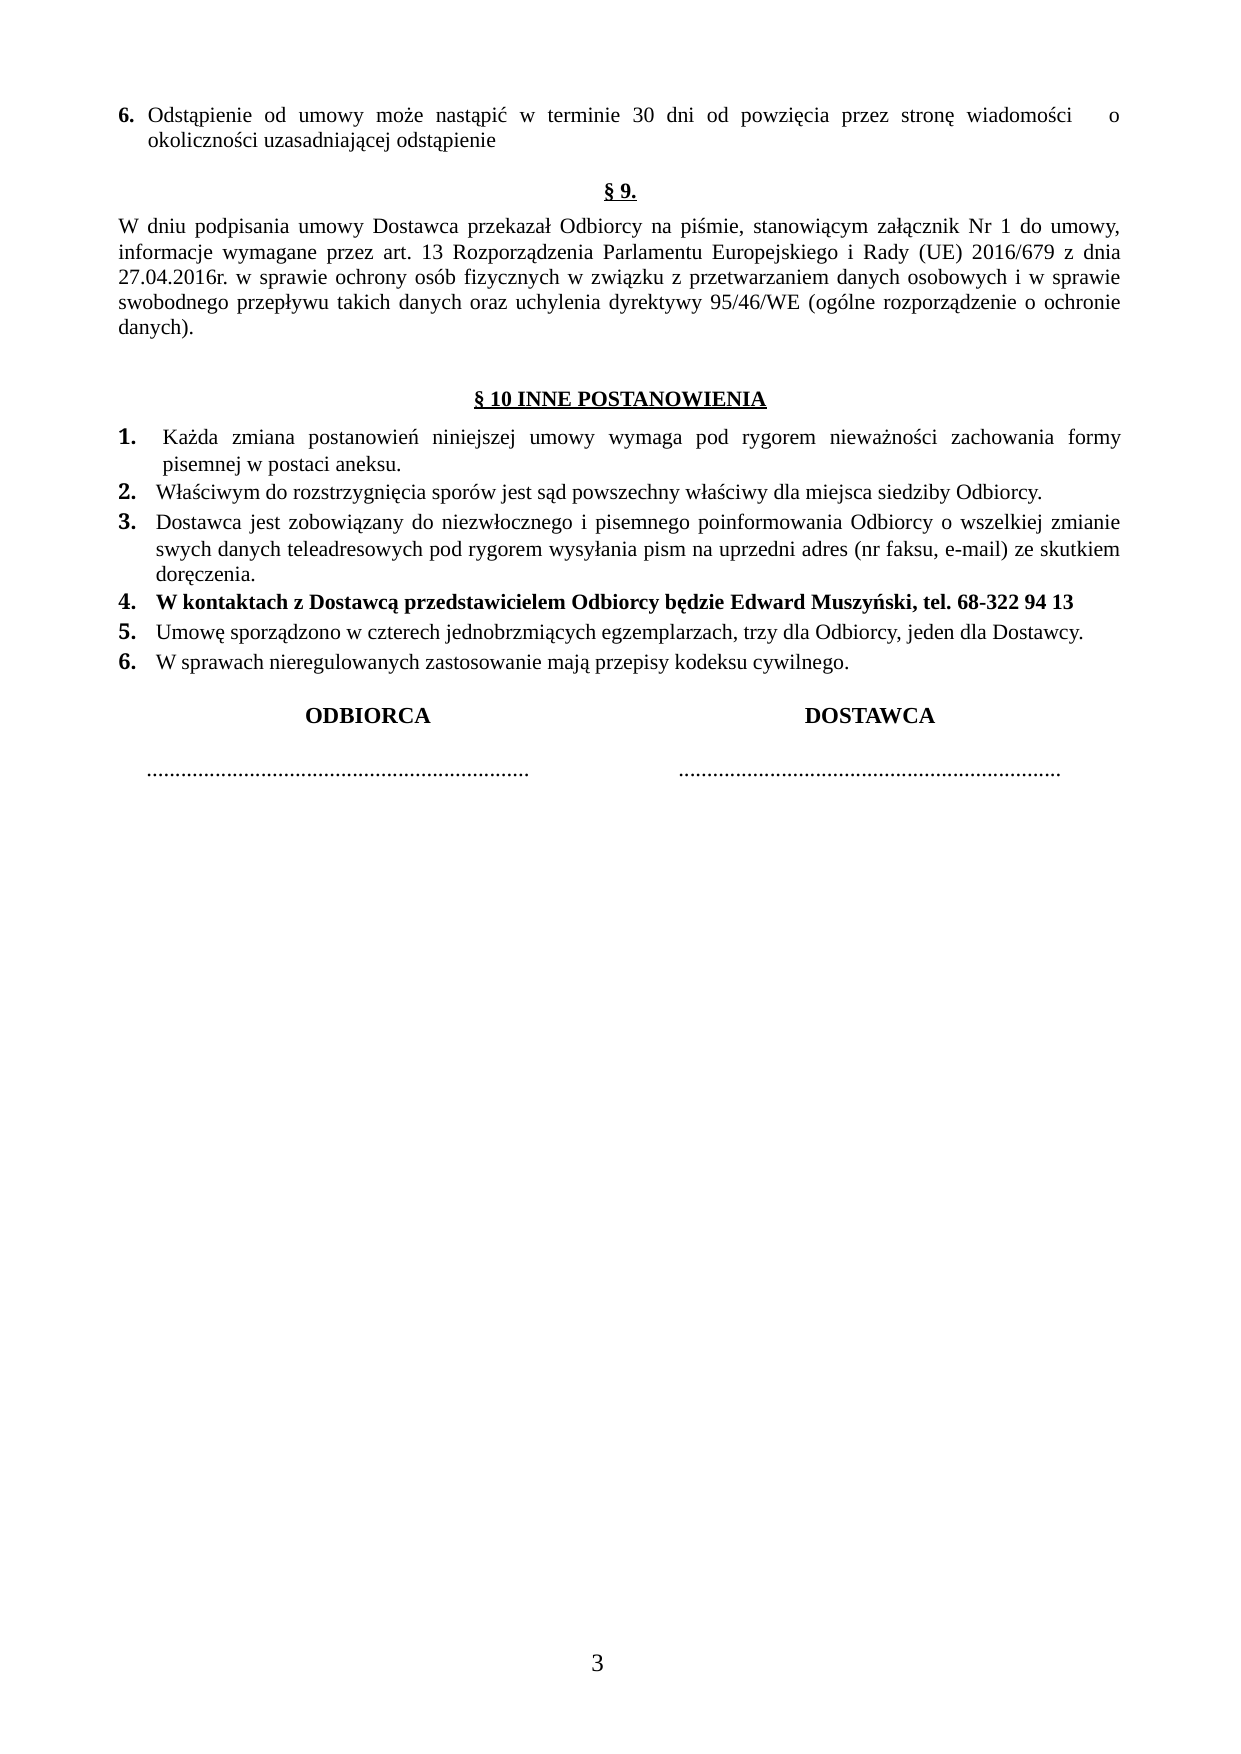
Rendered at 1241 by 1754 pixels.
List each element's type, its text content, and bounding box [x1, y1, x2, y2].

table_cell [119, 728, 616, 755]
text W dniu podpisania umowy Dostawca przekazał Odbiorcy na piśmie, stanowiącym załącznik Nr 1 do umowy, informacje wymagane przez art. 13 Rozporządzenia Parlamentu Europejskiego i Rady (UE) 2016/679 z dnia 27.04.2016r. w sprawie ochrony osób fizycznych w związku z przetwarzaniem danych osobowych i w sprawie swobodnego przepływu takich danych oraz uchylenia dyrektywy 95/46/WE (ogólne rozporządzenie o ochronie danych). [118, 213, 1122, 339]
table_cell [616, 728, 1123, 755]
text § 9. [118, 178, 1122, 203]
list Każda zmiana postanowień niniejszej umowy wymaga pod rygorem nieważności zachowania formy pisemnej w postaci aneksu. [118, 421, 1122, 476]
table_cell ................................................................... [616, 755, 1123, 789]
list Umowę sporządzono w czterech jednobrzmiących egzemplarzach, trzy dla Odbiorcy, jeden dla Dostawcy. [118, 616, 1122, 646]
list W sprawach nieregulowanych zastosowanie mają przepisy kodeksu cywilnego. [118, 646, 1122, 676]
list Odstąpienie od umowy może nastąpić w terminie 30 dni od powzięcia przez stronę wiadomości o okoliczności uzasadniającej odstąpienie [118, 102, 1122, 153]
list W kontaktach z Dostawcą przedstawicielem Odbiorcy będzie Edward Muszyński, tel. 68-322 94 13 [118, 586, 1122, 616]
table_cell ................................................................... [119, 755, 616, 789]
table_header ODBIORCA [119, 702, 616, 728]
table_header DOSTAWCA [616, 702, 1123, 728]
list Dostawca jest zobowiązany do niezwłocznego i pisemnego poinformowania Odbiorcy o wszelkiej zmianie swych danych teleadresowych pod rygorem wysyłania pism na uprzedni adres (nr faksu, e-mail) ze skutkiem doręczenia. [118, 506, 1122, 586]
text § 10 INNE POSTANOWIENIA [118, 386, 1122, 411]
list Właściwym do rozstrzygnięcia sporów jest sąd powszechny właściwy dla miejsca siedziby Odbiorcy. [118, 476, 1122, 506]
